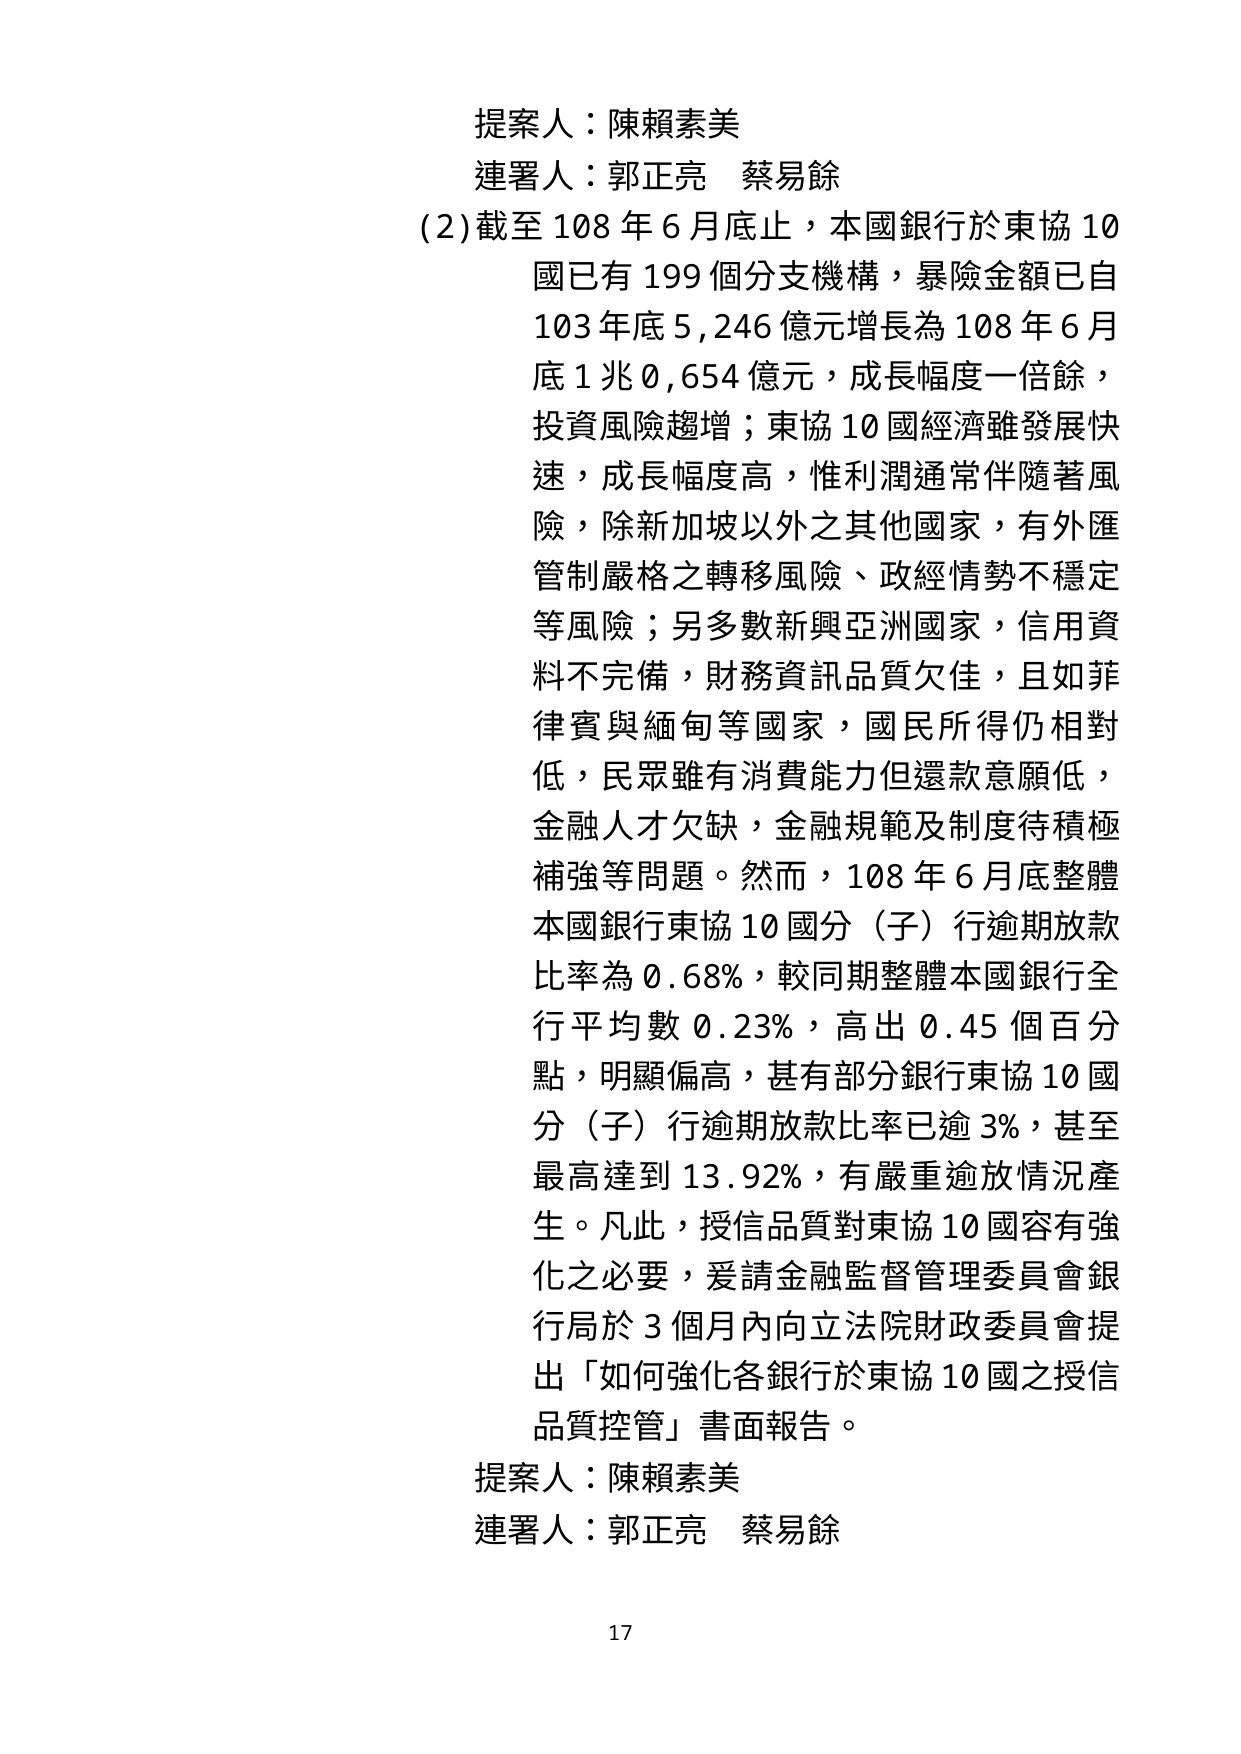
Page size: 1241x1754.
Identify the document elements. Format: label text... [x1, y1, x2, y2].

text 連署人：郭正亮 蔡易餘 [474, 147, 1120, 199]
text 提案人：陳賴素美 [474, 1449, 1120, 1501]
text 連署人：郭正亮 蔡易餘 [474, 1501, 1120, 1553]
list 截至108年6月底止，本國銀行於東協10國已有199個分支機構，暴險金額已自103年底5,246億元增長為108年6月底1兆0,654億元，成長幅度一倍餘，投資風險趨增；東協10國經濟雖發展快速，成長幅度高，惟利潤通常伴隨著風險，除新加坡以外之其他國家，有外匯管制嚴格之轉移風險、政經情勢不穩定等風險；另多數新興亞洲國家，信用資料不完備，財務資訊品質欠佳，且如菲律賓與緬甸等國家，國民所得仍相對低，民眾雖有消費能力但還款意願低，金融人才欠缺，金融規範及制度待積極補強等問題。然而，108年6月底整體本國銀行東協10國分（子）行逾期放款比率為0.68%，較同期整體本國銀行全行平均數0.23%，高出0.45個百分點，明顯偏高，甚有部分銀行東協10國分（子）行逾期放款比率已逾3%，甚至最高達到13.92%，有嚴重逾放情況產生。凡此，授信品質對東協10國容有強化之必要，爰請金融監督管理委員會銀行局於3個月內向立法院財政委員會提出「如何強化各銀行於東協10國之授信品質控管」書面報告。 [415, 199, 1120, 1449]
text 提案人：陳賴素美 [474, 94, 1120, 147]
